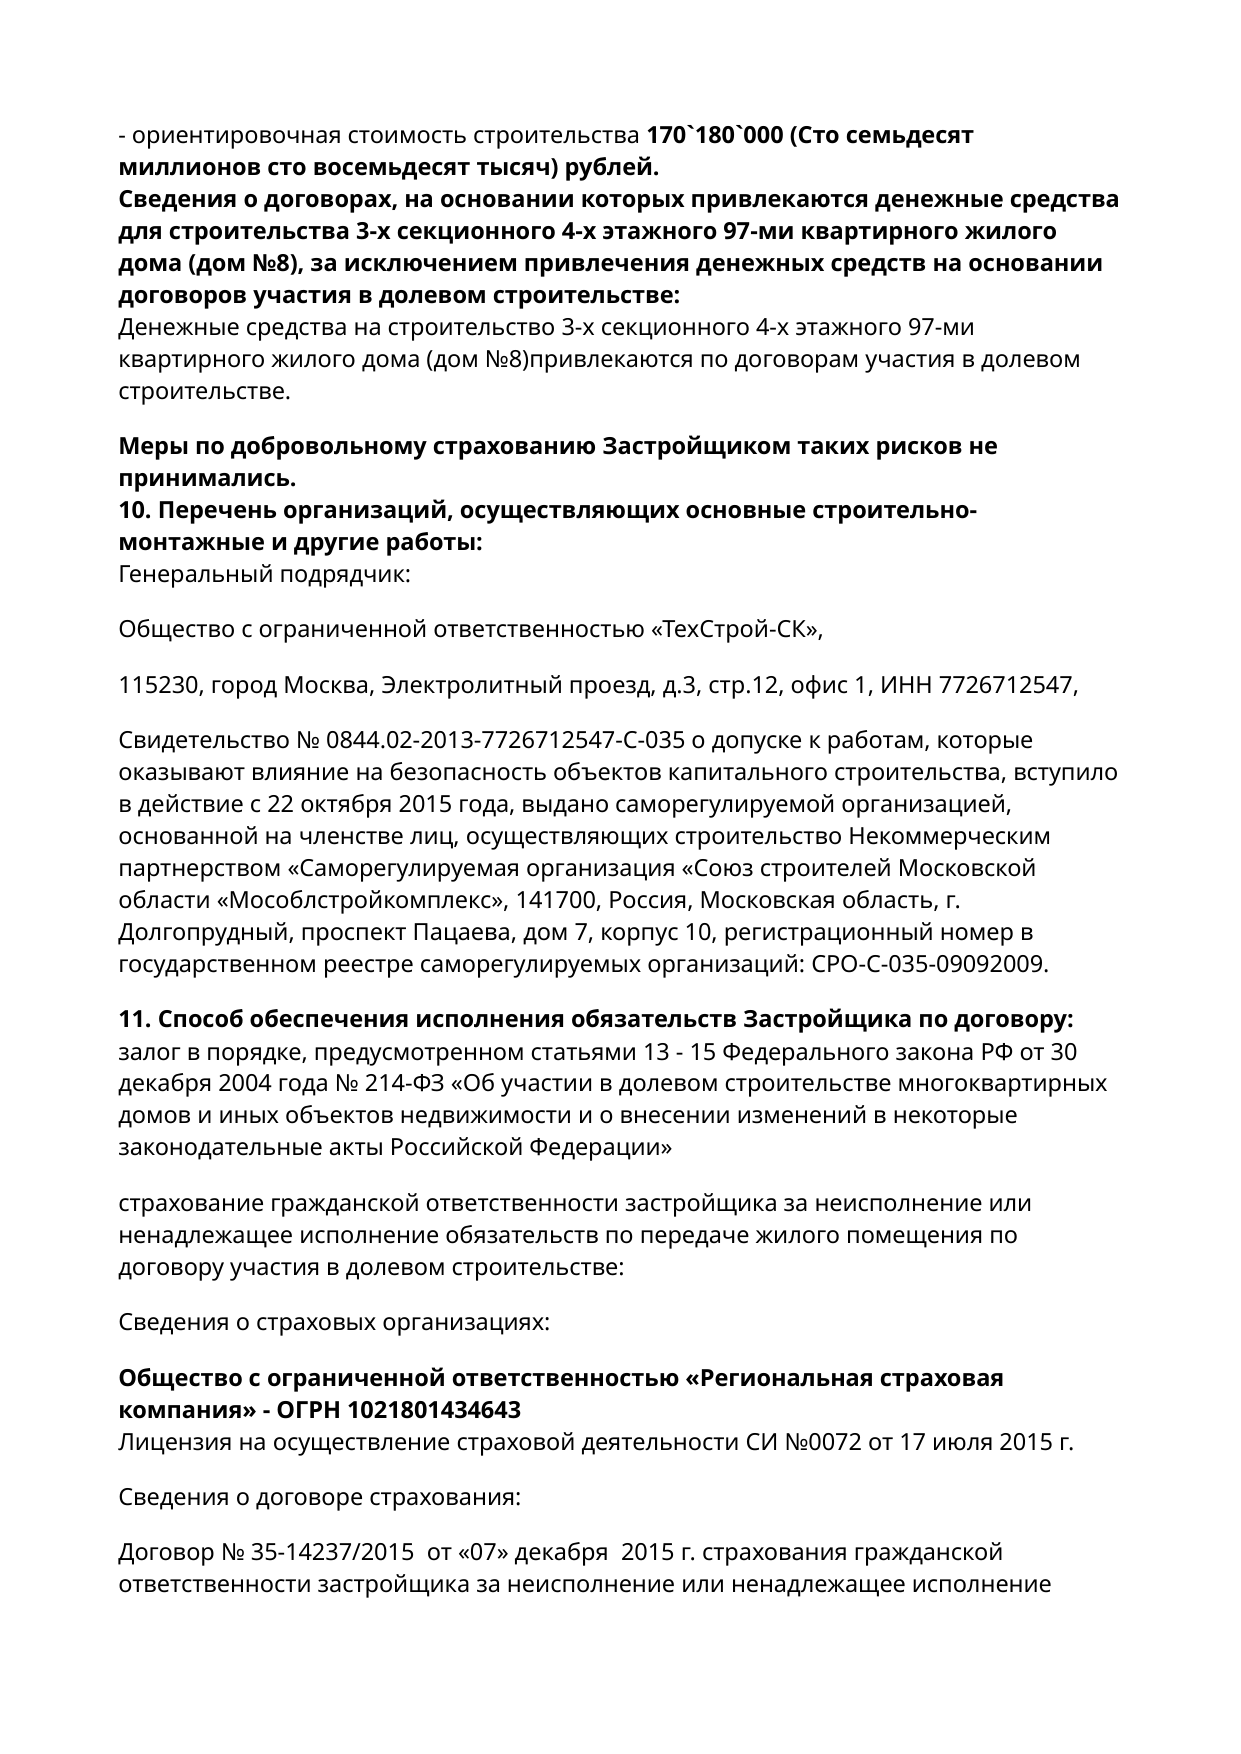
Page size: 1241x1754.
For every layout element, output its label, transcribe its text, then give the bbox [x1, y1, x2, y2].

text Договор № 35-14237/2015 от «07» декабря 2015 г. страхования гражданской ответственности застройщика за неисполнение или ненадлежащее исполнение [118, 1536, 1122, 1600]
text 11. Способ обеспечения исполнения обязательств Застройщика по договору: [118, 1003, 1122, 1035]
text Генеральный подрядчик: [118, 557, 1122, 589]
text Лицензия на осуществление страховой деятельности СИ №0072 от 17 июля 2015 г. [118, 1425, 1122, 1457]
text Общество с ограниченной ответственностью «ТехСтрой-СК», [118, 613, 1122, 645]
text 10. Перечень организаций, осуществляющих основные строительно-монтажные и другие работы: [118, 493, 1122, 557]
text залог в порядке, предусмотренном статьями 13 - 15 Федерального закона РФ от 30 декабря 2004 года № 214-ФЗ «Об участии в долевом строительстве многоквартирных домов и иных объектов недвижимости и о внесении изменений в некоторые законодательные акты Российской Федерации» [118, 1035, 1122, 1163]
text 115230, город Москва, Электролитный проезд, д.3, стр.12, офис 1, ИНН 7726712547, [118, 668, 1122, 700]
text Денежные средства на строительство 3-х секционного 4-х этажного 97-ми квартирного жилого дома (дом №8)привлекаются по договорам участия в долевом строительстве. [118, 310, 1122, 406]
text Меры по добровольному страхованию Застройщиком таких рисков не принимались. [118, 429, 1122, 493]
text Сведения о договоре страхования: [118, 1480, 1122, 1512]
text Сведения о договорах, на основании которых привлекаются денежные средства для строительства 3-х секционного 4-х этажного 97-ми квартирного жилого дома (дом №8), за исключением привлечения денежных средств на основании договоров участия в долевом строительстве: [118, 182, 1122, 310]
text Свидетельство № 0844.02-2013-7726712547-С-035 о допуске к работам, которые оказывают влияние на безопасность объектов капитального строительства, вступило в действие с 22 октября 2015 года, выдано саморегулируемой организацией, основанной на членстве лиц, осуществляющих строительство Некоммерческим партнерством «Саморегулируемая организация «Союз строителей Московской области «Мособлстройкомплекс», 141700, Россия, Московская область, г. Долгопрудный, проспект Пацаева, дом 7, корпус 10, регистрационный номер в государственном реестре саморегулируемых организаций: СРО-С-035-09092009. [118, 723, 1122, 979]
text страхование гражданской ответственности застройщика за неисполнение или ненадлежащее исполнение обязательств по передаче жилого помещения по договору участия в долевом строительстве: [118, 1186, 1122, 1282]
text - ориентировочная стоимость строительства 170`180`000 (Сто семьдесят миллионов сто восемьдесят тысяч) рублей. [118, 118, 1122, 182]
text Сведения о страховых организациях: [118, 1306, 1122, 1337]
text Общество с ограниченной ответственностью «Региональная страховая компания» - ОГРН 1021801434643 [118, 1361, 1122, 1425]
